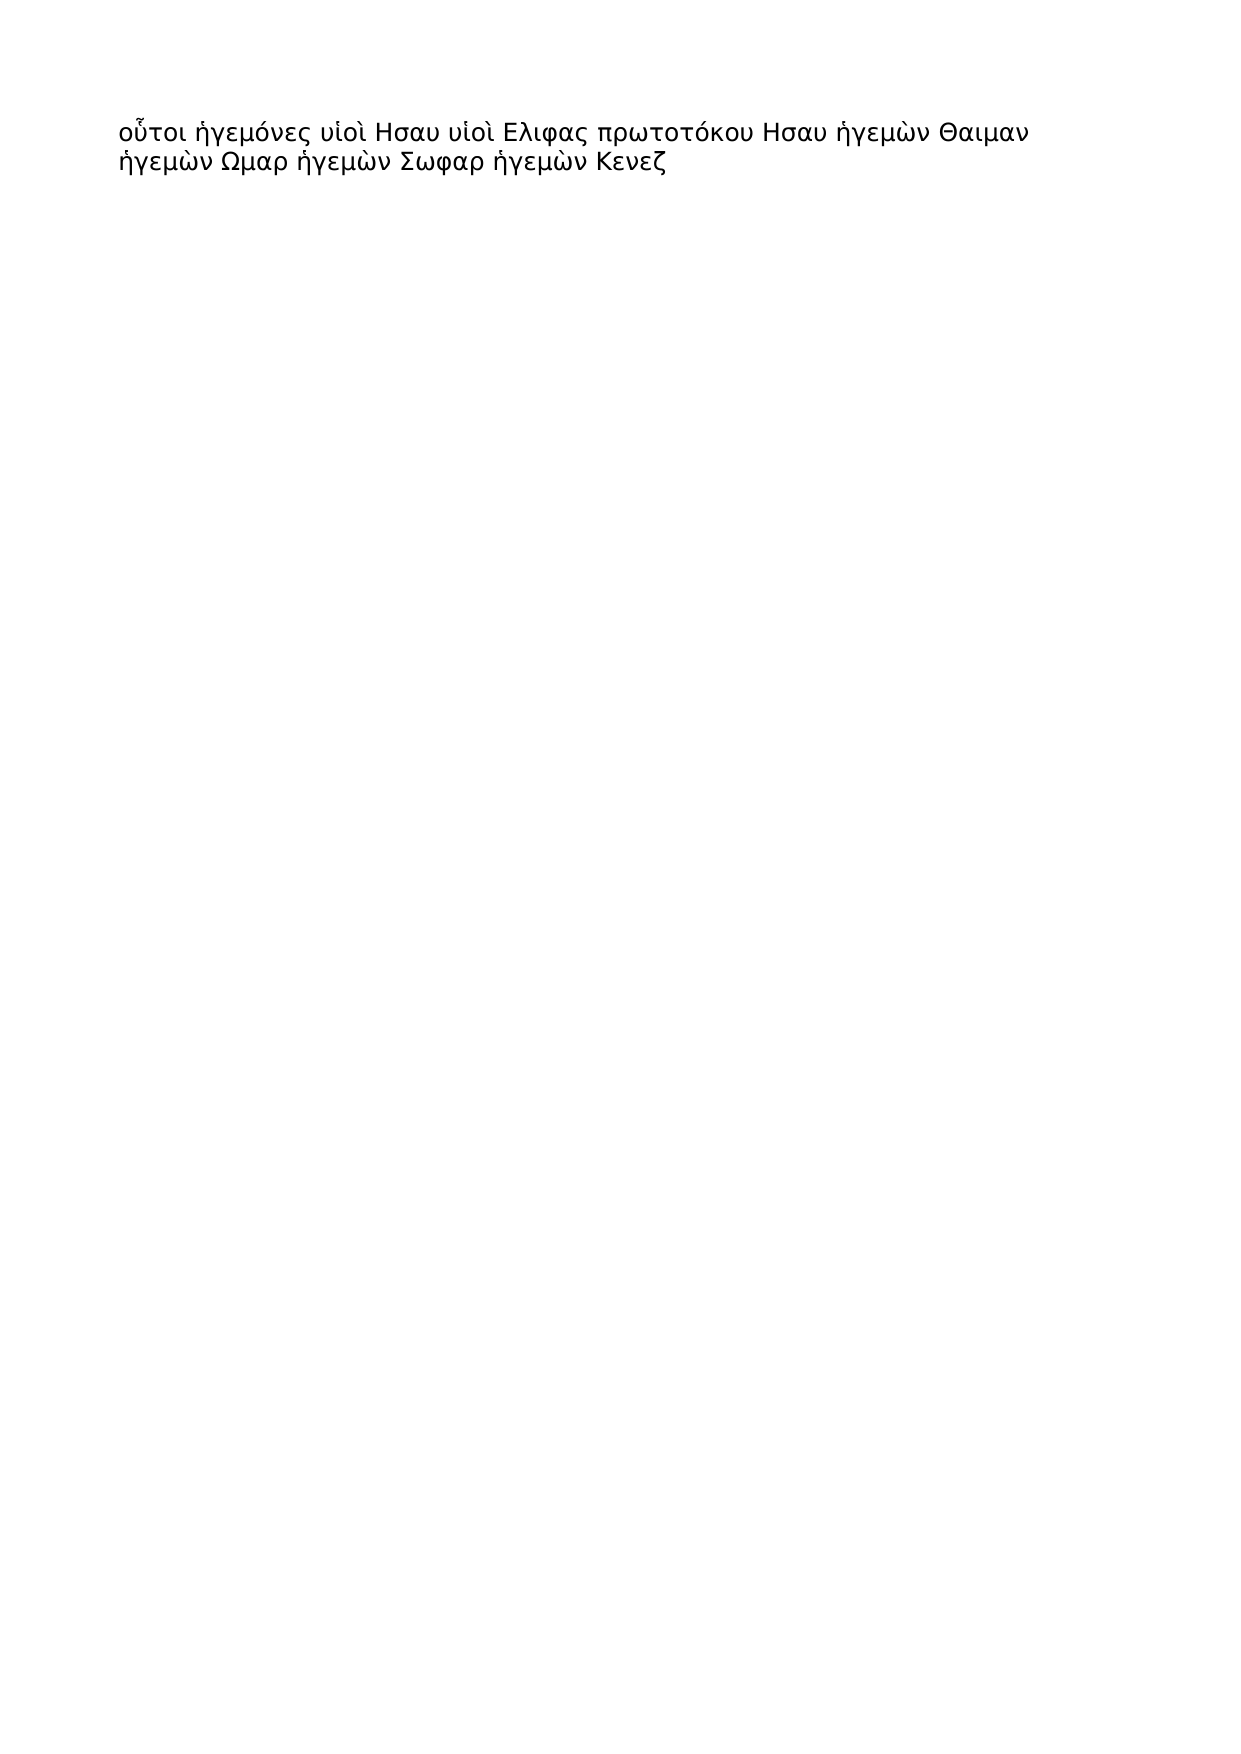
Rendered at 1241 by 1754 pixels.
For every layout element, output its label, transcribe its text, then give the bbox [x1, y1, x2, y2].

text οὗτοι ἡγεμόνες υἱοὶ Ησαυ υἱοὶ Ελιφας πρωτοτόκου Ησαυ ἡγεμὼν Θαιμαν ἡγεμὼν Ωμαρ ἡγεμὼν Σωφαρ ἡγεμὼν Κενεζ [118, 118, 1122, 176]
